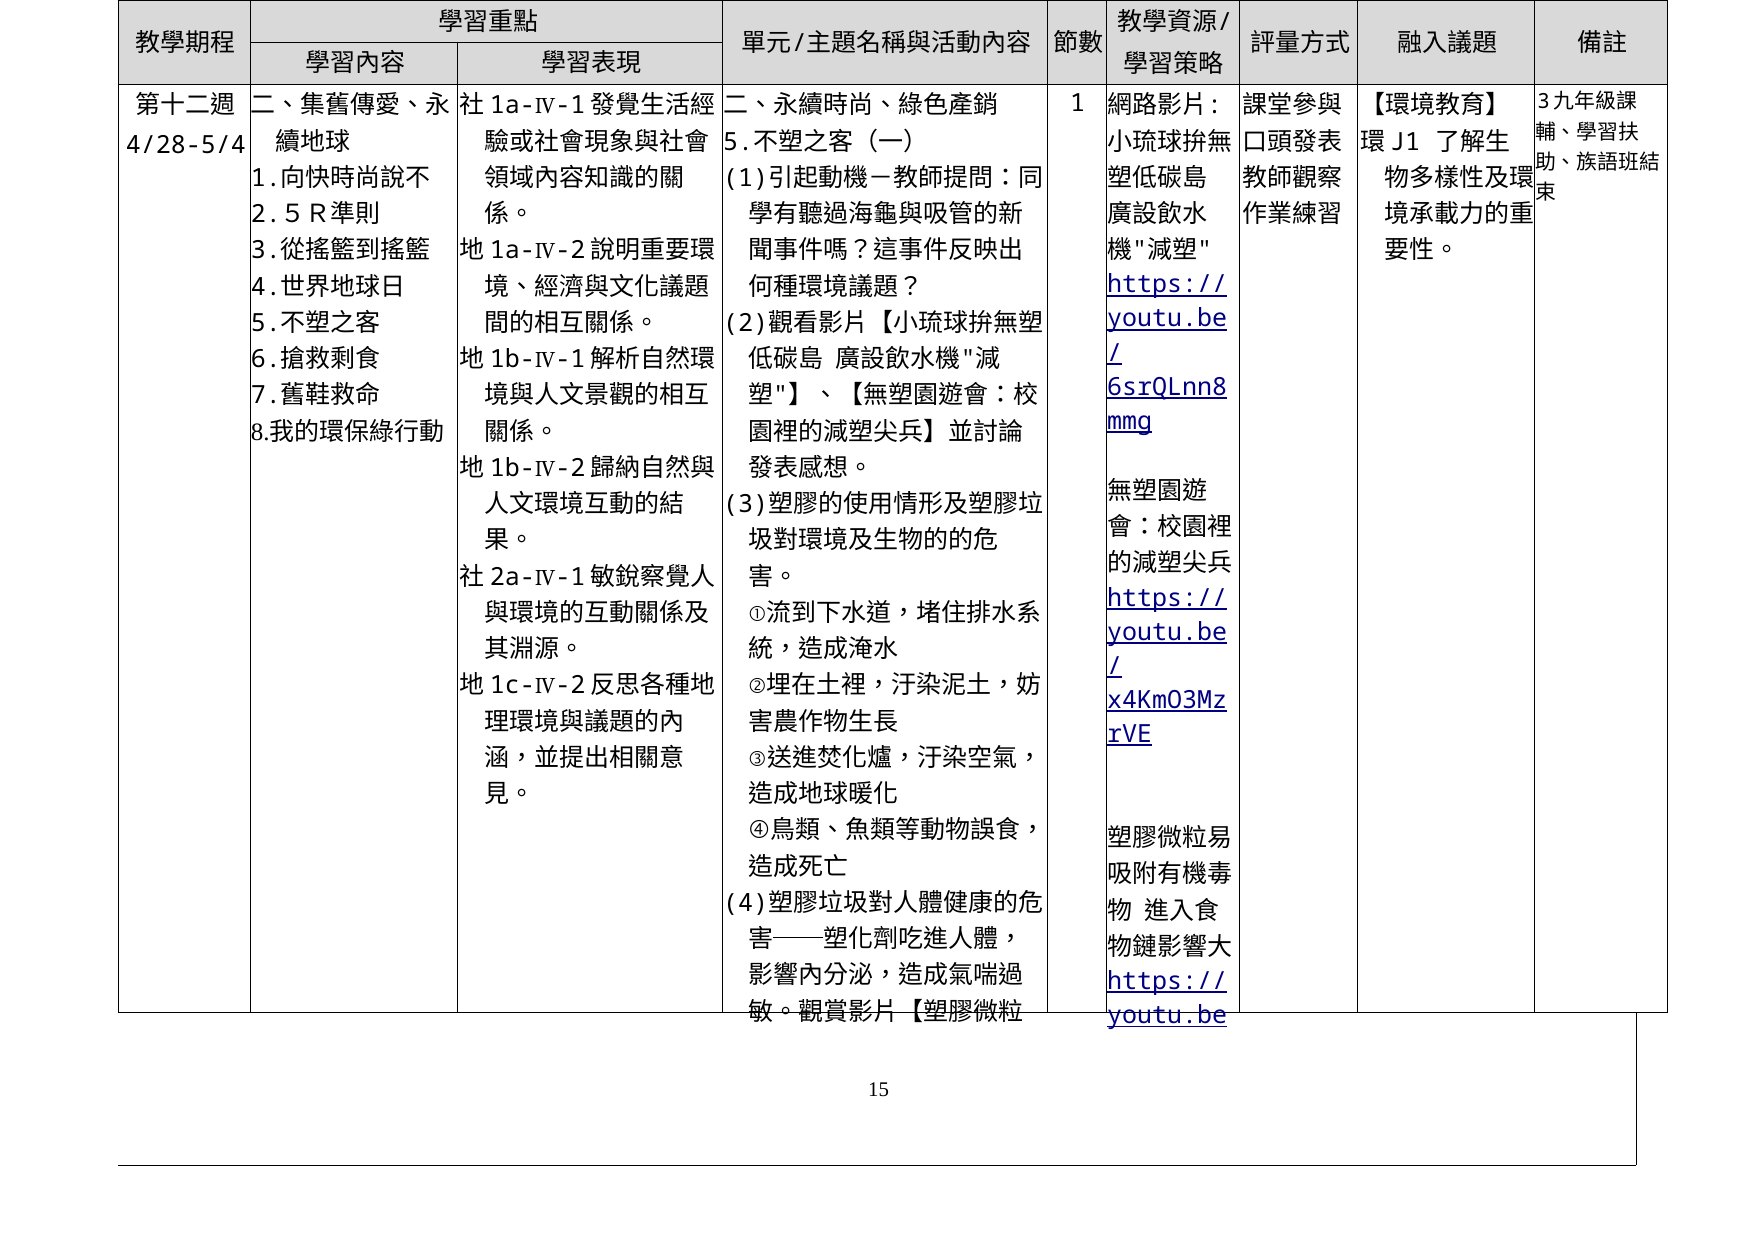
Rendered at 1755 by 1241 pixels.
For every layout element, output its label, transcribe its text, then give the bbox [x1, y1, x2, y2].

table_cell 二、永續時尚、綠色產銷 5.不塑之客（一） (1)引起動機－教師提問：同學有聽過海龜與吸管的新聞事件嗎？這事件反映出何種環境議題？ (2)觀看影片【小琉球拚無塑低碳島 廣設飲水機"減塑"】、【無塑園遊會：校園裡的減塑尖兵】並討論發表感想。 (3)塑膠的使用情形及塑膠垃圾對環境及生物的的危害。 流到下水道，堵住排水系統，造成淹水 埋在土裡，汙染泥土，妨害農作物生長 送進焚化爐，汙染空氣，造成地球暖化 鳥類、魚類等動物誤食，造成死亡 (4)塑膠垃圾對人體健康的危害──塑化劑吃進人體，影響內分泌，造成氣喘過敏。觀賞影片【塑膠微粒易吸附有機毒物 進入食物鏈影響大】並討論。 [723, 85, 1047, 1012]
table_cell 1 [1048, 85, 1106, 1012]
table_header 學習重點 [251, 1, 722, 42]
table_cell 網路影片: 小琉球拚無塑低碳島 廣設飲水機"減塑" https://youtu.be/6srQLnn8mmg 無塑園遊會：校園裡的減塑尖兵https://youtu.be/x4KmO3MzrVE 塑膠微粒易吸附有機毒物 進入食物鏈影響大https://youtu.be/ZPfCDdDMoOo 教學簡報 自編講義 學習單 [1107, 85, 1239, 1012]
table_header 教學期程 [119, 1, 250, 84]
table_cell 3九年級課輔、學習扶助、族語班結束 [1535, 85, 1667, 1012]
table_cell 學習內容 [251, 43, 457, 84]
table_cell 第十二週 4/28-5/4 [119, 85, 250, 1012]
table_header 備註 [1535, 1, 1667, 84]
table_header 節數 [1048, 1, 1106, 84]
table_cell 【環境教育】 環J1 了解生物多樣性及環境承載力的重要性。 [1358, 85, 1534, 1012]
table_header 融入議題 [1358, 1, 1534, 84]
table_cell 社1a-Ⅳ-1發覺生活經驗或社會現象與社會領域內容知識的關係。 地1a-Ⅳ-2說明重要環境、經濟與文化議題間的相互關係。 地1b-Ⅳ-1解析自然環境與人文景觀的相互關係。 地1b-Ⅳ-2歸納自然與人文環境互動的結果。 社2a-Ⅳ-1敏銳察覺人與環境的互動關係及其淵源。 地1c-Ⅳ-2反思各種地理環境與議題的內涵，並提出相關意見。 [458, 85, 722, 1012]
table_header 評量方式 [1240, 1, 1357, 84]
table_cell 課堂參與 口頭發表 教師觀察 作業練習 [1240, 85, 1357, 1012]
table_cell 二、集舊傳愛、永續地球 1.向快時尚說不 2.５Ｒ準則 3.從搖籃到搖籃 4.世界地球日 5.不塑之客 6.搶救剩食 7.舊鞋救命 8.我的環保綠行動 [251, 85, 457, 1012]
table_header 教學資源/ 學習策略 [1107, 1, 1239, 84]
table_header 單元/主題名稱與活動內容 [723, 1, 1047, 84]
table_cell 學習表現 [458, 43, 722, 84]
